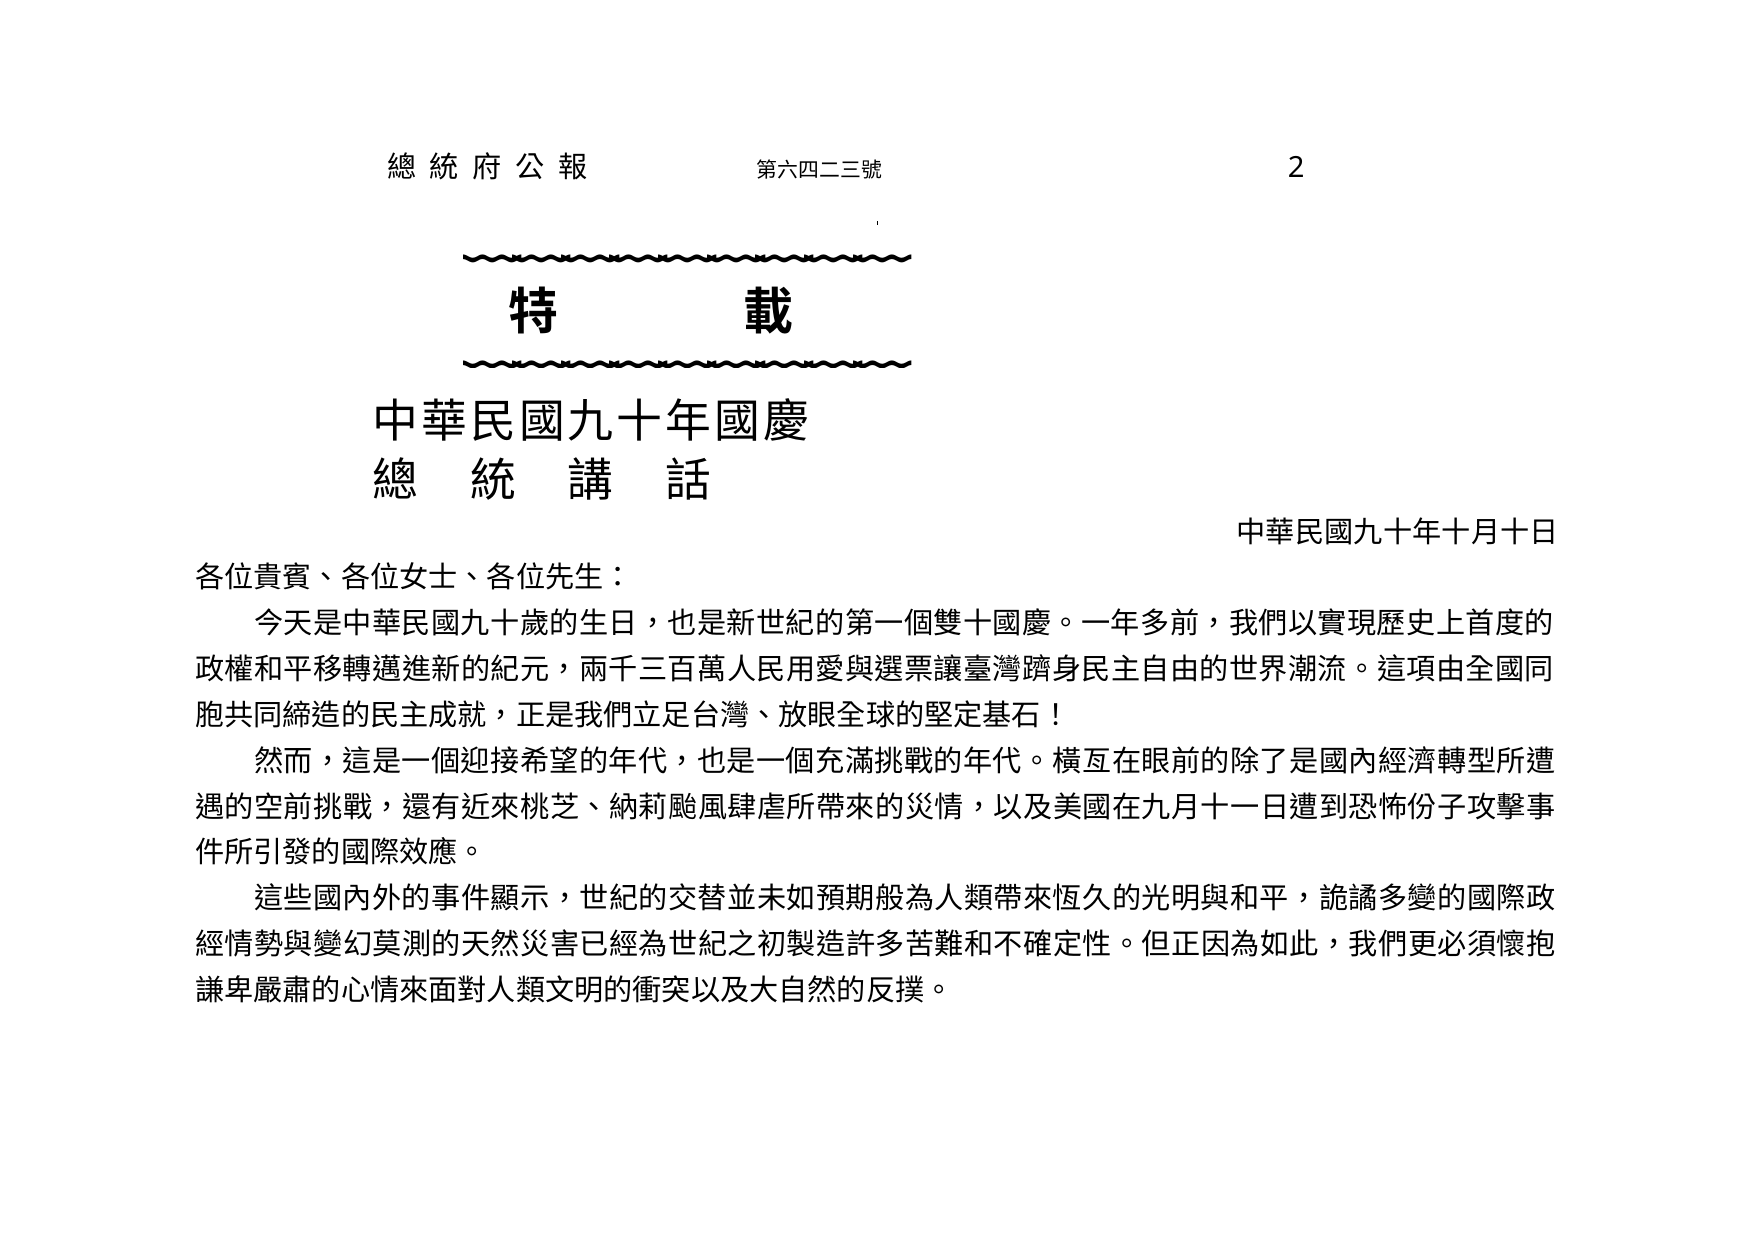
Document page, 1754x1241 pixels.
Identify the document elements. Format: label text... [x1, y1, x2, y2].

table_cell ﹏﹏﹏﹏﹏﹏﹏﹏﹏ [461, 347, 933, 368]
text 然而，這是一個迎接希望的年代，也是一個充滿挑戰的年代。橫亙在眼前的除了是國內經濟轉型所遭遇的空前挑戰，還有近來桃芝、納莉颱風肆虐所帶來的災情，以及美國在九月十一日遭到恐怖份子攻擊事件所引發的國際效應。 [195, 734, 1559, 872]
text 這些國內外的事件顯示，世紀的交替並未如預期般為人類帶來恆久的光明與和平，詭譎多變的國際政經情勢與變幻莫測的天然災害已經為世紀之初製造許多苦難和不確定性。但正因為如此，我們更必須懷抱謙卑嚴肅的心情來面對人類文明的衝突以及大自然的反撲。 [195, 872, 1559, 1009]
table_header ﹏﹏﹏﹏﹏﹏﹏﹏﹏ [461, 253, 933, 291]
text 總 統 講 話 [195, 459, 1559, 505]
text 中華民國九十年國慶 [195, 401, 1559, 447]
table_header [192, 253, 461, 291]
text 中華民國九十年十月十日 [195, 505, 1559, 551]
text 各位貴賓、各位女士、各位先生： [195, 551, 1559, 597]
table_cell 特載 [461, 291, 933, 347]
table_cell [192, 291, 461, 347]
text 今天是中華民國九十歲的生日，也是新世紀的第一個雙十國慶。一年多前，我們以實現歷史上首度的政權和平移轉邁進新的紀元，兩千三百萬人民用愛與選票讓臺灣躋身民主自由的世界潮流。這項由全國同胞共同締造的民主成就，正是我們立足台灣、放眼全球的堅定基石！ [195, 597, 1559, 734]
table_cell [192, 347, 461, 368]
